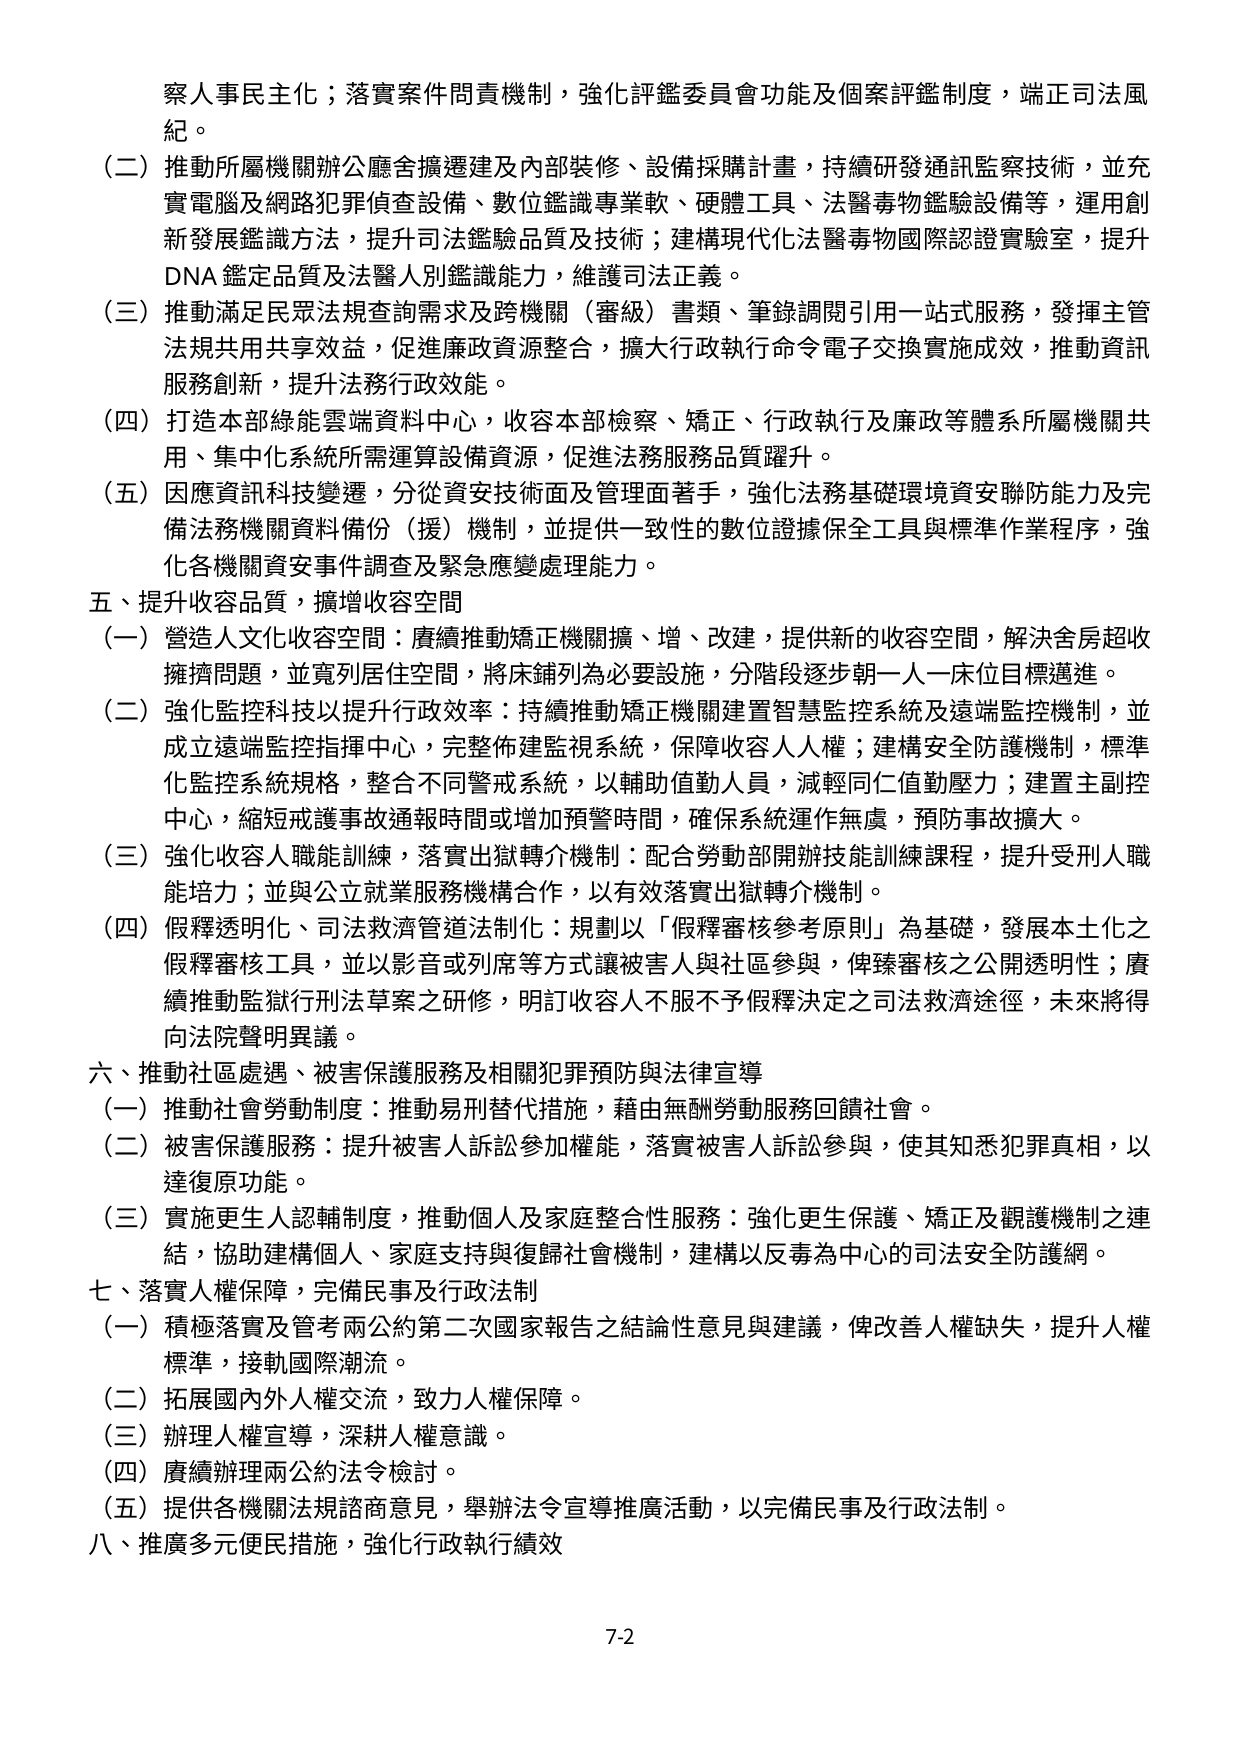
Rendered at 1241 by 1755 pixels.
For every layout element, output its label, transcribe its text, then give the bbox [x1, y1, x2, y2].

text （四）賡續辦理兩公約法令檢討。 [89, 1452, 1152, 1489]
text （三）推動滿足民眾法規查詢需求及跨機關（審級）書類、筆錄調閱引用一站式服務，發揮主管法規共用共享效益，促進廉政資源整合，擴大行政執行命令電子交換實施成效，推動資訊服務創新，提升法務行政效能。 [89, 292, 1152, 401]
text （一）積極落實及管考兩公約第二次國家報告之結論性意見與建議，俾改善人權缺失，提升人權標準，接軌國際潮流。 [89, 1307, 1152, 1380]
text 八、推廣多元便民措施，強化行政執行績效 [89, 1525, 1152, 1561]
text （四）假釋透明化、司法救濟管道法制化：規劃以「假釋審核參考原則」為基礎，發展本土化之假釋審核工具，並以影音或列席等方式讓被害人與社區參與，俾臻審核之公開透明性；賡續推動監獄行刑法草案之研修，明訂收容人不服不予假釋決定之司法救濟途徑，未來將得向法院聲明異議。 [89, 909, 1152, 1054]
text （一）推動社會勞動制度：推動易刑替代措施，藉由無酬勞動服務回饋社會。 [89, 1090, 1152, 1126]
text （二）推動所屬機關辦公廳舍擴遷建及內部裝修、設備採購計畫，持續研發通訊監察技術，並充實電腦及網路犯罪偵查設備、數位鑑識專業軟、硬體工具、法醫毒物鑑驗設備等，運用創新發展鑑識方法，提升司法鑑驗品質及技術；建構現代化法醫毒物國際認證實驗室，提升DNA鑑定品質及法醫人別鑑識能力，維護司法正義。 [89, 147, 1152, 292]
text （三）強化收容人職能訓練，落實出獄轉介機制：配合勞動部開辦技能訓練課程，提升受刑人職能培力；並與公立就業服務機構合作，以有效落實出獄轉介機制。 [89, 836, 1152, 909]
text （三）實施更生人認輔制度，推動個人及家庭整合性服務：強化更生保護、矯正及觀護機制之連結，協助建構個人、家庭支持與復歸社會機制，建構以反毒為中心的司法安全防護網。 [89, 1199, 1152, 1271]
text 察人事民主化；落實案件問責機制，強化評鑑委員會功能及個案評鑑制度，端正司法風紀。 [89, 75, 1152, 147]
text （二）被害保護服務：提升被害人訴訟參加權能，落實被害人訴訟參與，使其知悉犯罪真相，以達復原功能。 [89, 1126, 1152, 1199]
text 七、落實人權保障，完備民事及行政法制 [89, 1271, 1152, 1307]
text （四）打造本部綠能雲端資料中心，收容本部檢察、矯正、行政執行及廉政等體系所屬機關共用、集中化系統所需運算設備資源，促進法務服務品質躍升。 [89, 401, 1152, 474]
text （一）營造人文化收容空間：賡續推動矯正機關擴、增、改建，提供新的收容空間，解決舍房超收擁擠問題，並寬列居住空間，將床鋪列為必要設施，分階段逐步朝一人一床位目標邁進。 [89, 619, 1152, 691]
text （五）因應資訊科技變遷，分從資安技術面及管理面著手，強化法務基礎環境資安聯防能力及完備法務機關資料備份（援）機制，並提供一致性的數位證據保全工具與標準作業程序，強化各機關資安事件調查及緊急應變處理能力。 [89, 474, 1152, 582]
text （五）提供各機關法規諮商意見，舉辦法令宣導推廣活動，以完備民事及行政法制。 [89, 1489, 1152, 1525]
text （三）辦理人權宣導，深耕人權意識。 [89, 1416, 1152, 1452]
text （二）強化監控科技以提升行政效率：持續推動矯正機關建置智慧監控系統及遠端監控機制，並成立遠端監控指揮中心，完整佈建監視系統，保障收容人人權；建構安全防護機制，標準化監控系統規格，整合不同警戒系統，以輔助值勤人員，減輕同仁值勤壓力；建置主副控中心，縮短戒護事故通報時間或增加預警時間，確保系統運作無虞，預防事故擴大。 [89, 691, 1152, 836]
text 六、推動社區處遇、被害保護服務及相關犯罪預防與法律宣導 [89, 1054, 1152, 1090]
text （二）拓展國內外人權交流，致力人權保障。 [89, 1380, 1152, 1416]
text 五、提升收容品質，擴增收容空間 [89, 582, 1152, 619]
